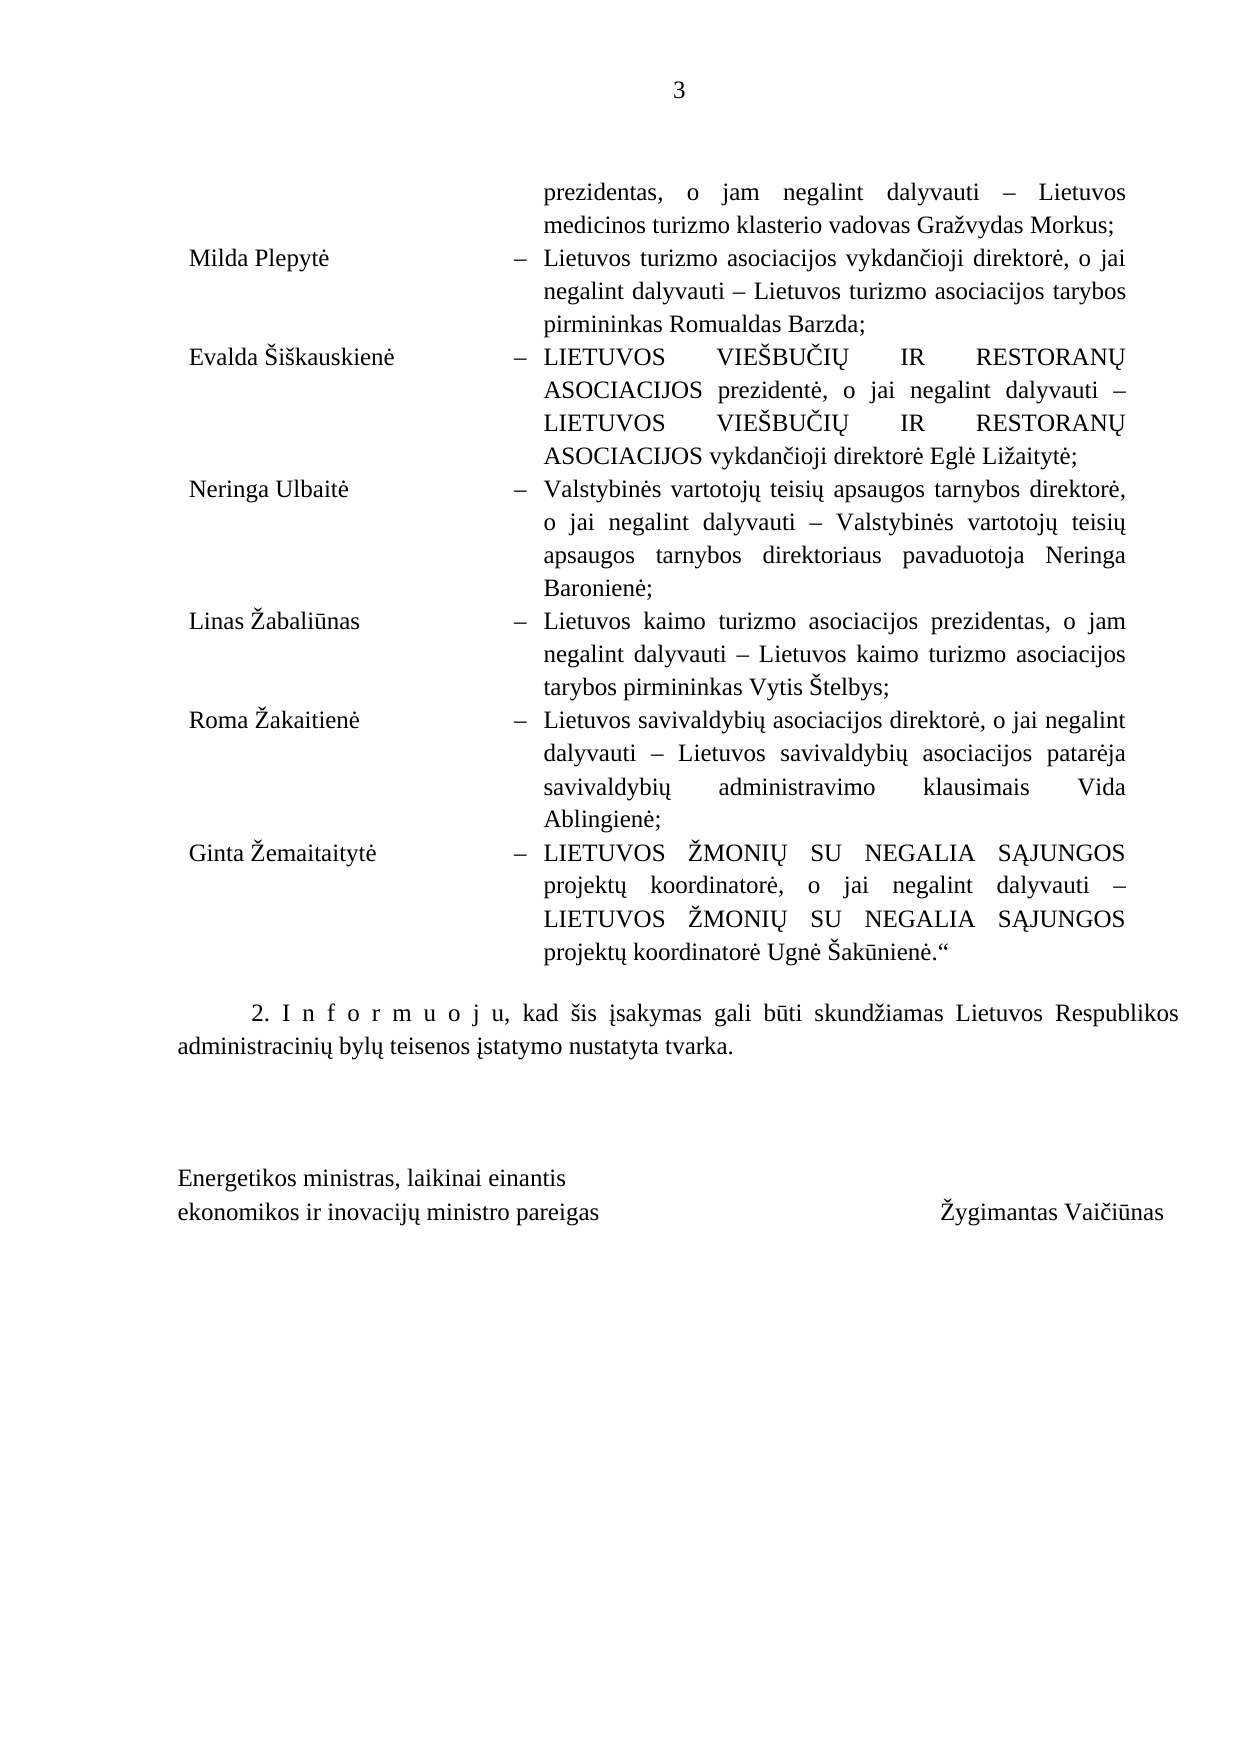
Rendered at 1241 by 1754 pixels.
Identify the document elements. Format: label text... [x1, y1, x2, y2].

table_cell Lietuvos savivaldybių asociacijos direktorė, o jai negalint dalyvauti – Lietuvos savivaldybių asociacijos patarėja savivaldybių administravimo klausimais Vida Ablingienė; [532, 706, 1137, 838]
table_cell Ginta Žemaitaitytė [177, 838, 503, 970]
table_cell LIETUVOS ŽMONIŲ SU NEGALIA SĄJUNGOS projektų koordinatorė, o jai negalint dalyvauti – LIETUVOS ŽMONIŲ SU NEGALIA SĄJUNGOS projektų koordinatorė Ugnė Šakūnienė.“ [532, 838, 1137, 970]
table_cell Neringa Ulbaitė [177, 474, 503, 606]
table_cell Linas Žabaliūnas [177, 606, 503, 706]
table_cell – [503, 342, 532, 474]
table_cell [177, 177, 503, 243]
text ekonomikos ir inovacijų ministro pareigas Žygimantas Vaičiūnas [177, 1197, 1181, 1225]
table_cell – [503, 706, 532, 838]
table_cell – [503, 474, 532, 606]
table_cell Evalda Šiškauskienė [177, 342, 503, 474]
table_cell Milda Plepytė [177, 243, 503, 342]
table_cell Lietuvos kaimo turizmo asociacijos prezidentas, o jam negalint dalyvauti – Lietuvos kaimo turizmo asociacijos tarybos pirmininkas Vytis Štelbys; [532, 606, 1137, 706]
table_cell LIETUVOS VIEŠBUČIŲ IR RESTORANŲ ASOCIACIJOS prezidentė, o jai negalint dalyvauti – LIETUVOS VIEŠBUČIŲ IR RESTORANŲ ASOCIACIJOS vykdančioji direktorė Eglė Ližaitytė; [532, 342, 1137, 474]
table_cell Roma Žakaitienė [177, 706, 503, 838]
table_cell prezidentas, o jam negalint dalyvauti – Lietuvos medicinos turizmo klasterio vadovas Gražvydas Morkus; [532, 177, 1137, 243]
table_cell Valstybinės vartotojų teisių apsaugos tarnybos direktorė, o jai negalint dalyvauti – Valstybinės vartotojų teisių apsaugos tarnybos direktoriaus pavaduotoja Neringa Baronienė; [532, 474, 1137, 606]
table_cell Lietuvos turizmo asociacijos vykdančioji direktorė, o jai negalint dalyvauti – Lietuvos turizmo asociacijos tarybos pirmininkas Romualdas Barzda; [532, 243, 1137, 342]
table_cell [503, 177, 532, 243]
text 2. I n f o r m u o j u, kad šis įsakymas gali būti skundžiamas Lietuvos Respublikos administracinių bylų teisenos įstatymo nustatyta tvarka. [177, 998, 1181, 1060]
text Energetikos ministras, laikinai einantis [177, 1163, 1181, 1192]
table_cell – [503, 838, 532, 970]
table_cell – [503, 606, 532, 706]
table_cell – [503, 243, 532, 342]
